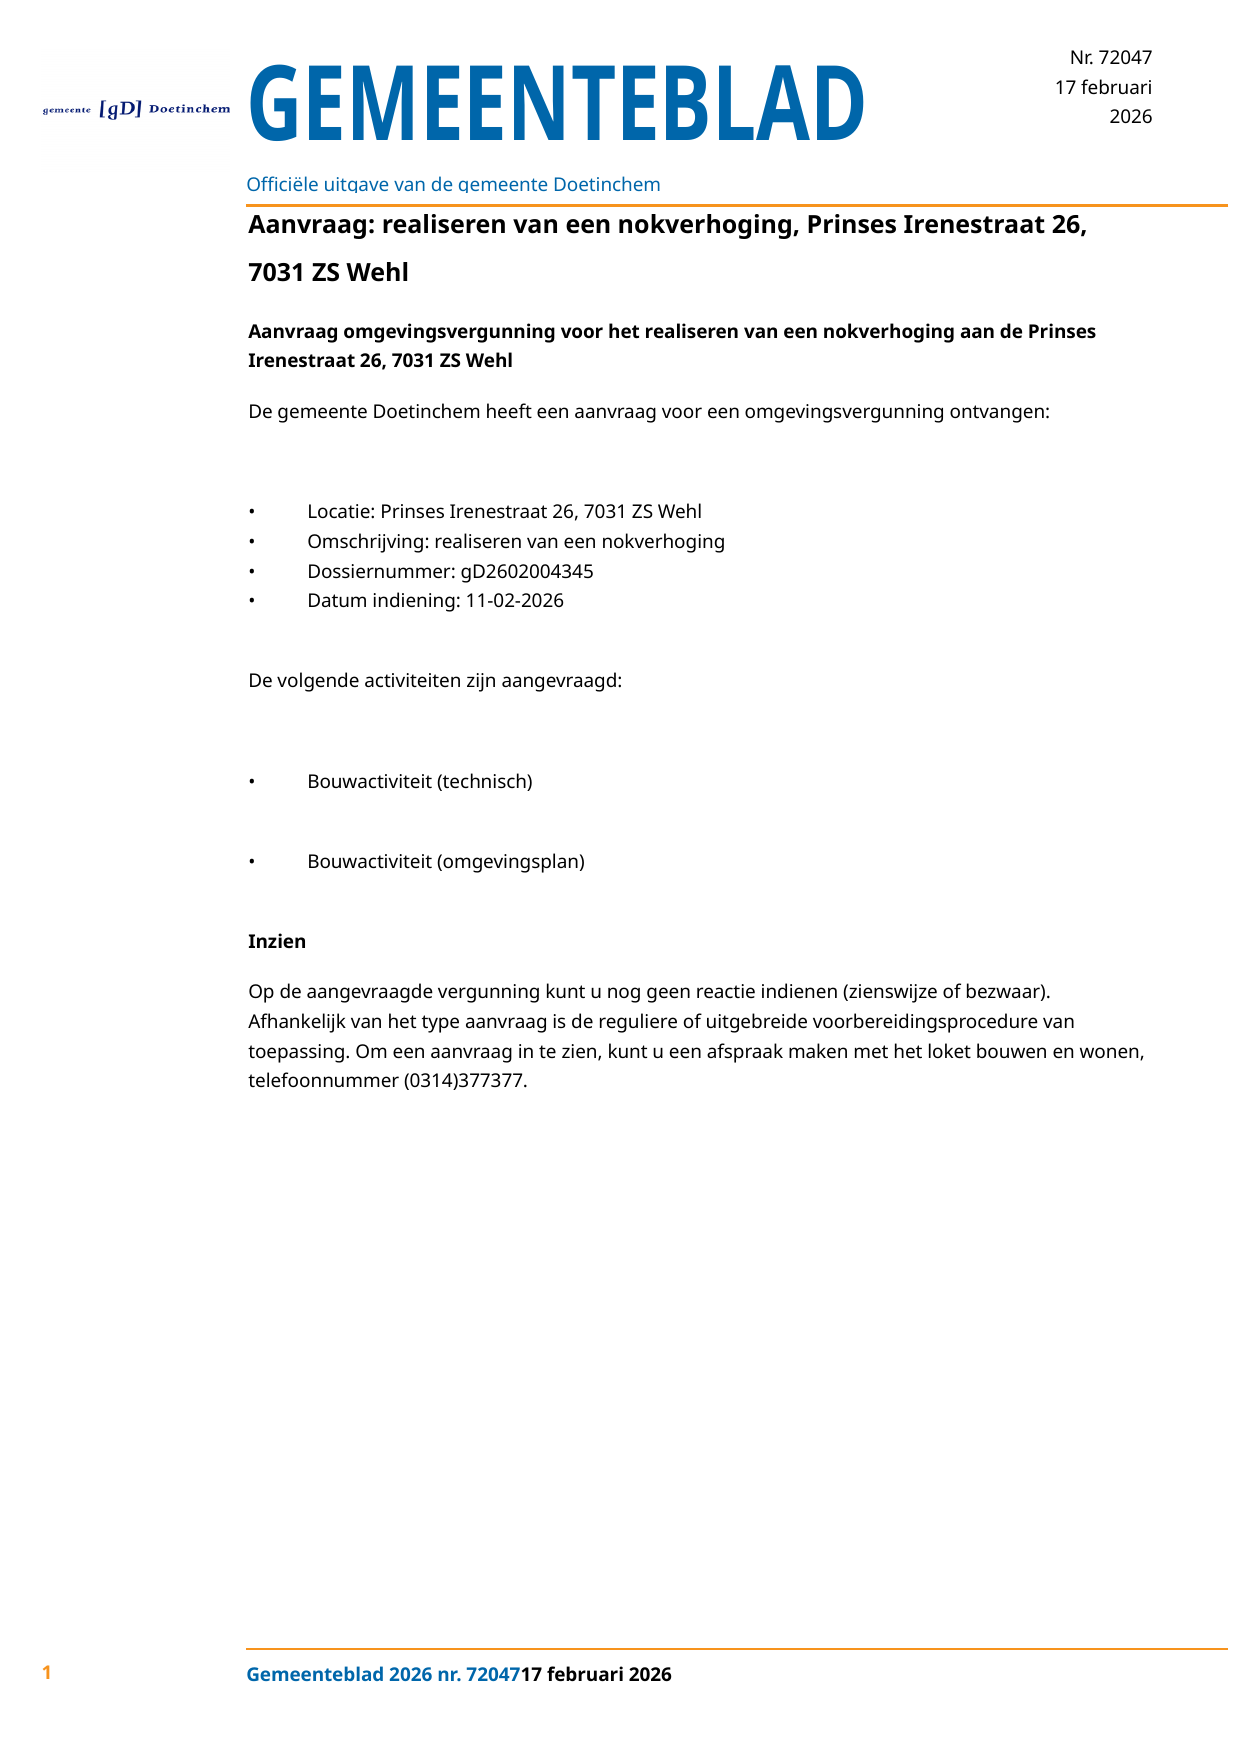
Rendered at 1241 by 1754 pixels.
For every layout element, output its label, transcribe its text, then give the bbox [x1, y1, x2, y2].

text De volgende activiteiten zijn aangevraagd: [248, 667, 1152, 693]
picture [41, 47, 231, 172]
text De gemeente Doetinchem heeft een aanvraag voor een omgevingsvergunning ontvangen: [248, 398, 1152, 424]
text Op de aangevraagde vergunning kunt u nog geen reactie indienen (zienswijze of bezwaar). Afhankelijk van het type aanvraag is de reguliere of uitgebreide voorbereidingsprocedure van toepassing. Om een aanvraag in te zien, kunt u een afspraak maken met het loket bouwen en wonen, telefoonnummer (0314)377377. [248, 979, 1152, 1093]
list Bouwactiviteit (omgevingsplan) [248, 848, 1152, 874]
list Locatie: Prinses Irenestraat 26, 7031 ZS Wehl [248, 499, 1152, 524]
list Bouwactiviteit (technisch) [248, 768, 1152, 794]
list Dossiernummer: gD2602004345 [248, 558, 1152, 584]
list Omschrijving: realiseren van een nokverhoging [248, 528, 1152, 554]
text Inzien [248, 928, 1152, 954]
list Datum indiening: 11-02-2026 [248, 587, 1152, 613]
text Aanvraag: realiseren van een nokverhoging, Prinses Irenestraat 26, 7031 ZS Wehl [248, 207, 1152, 288]
text Aanvraag omgevingsvergunning voor het realiseren van een nokverhoging aan de Prinses Irenestraat 26, 7031 ZS Wehl [248, 318, 1152, 373]
